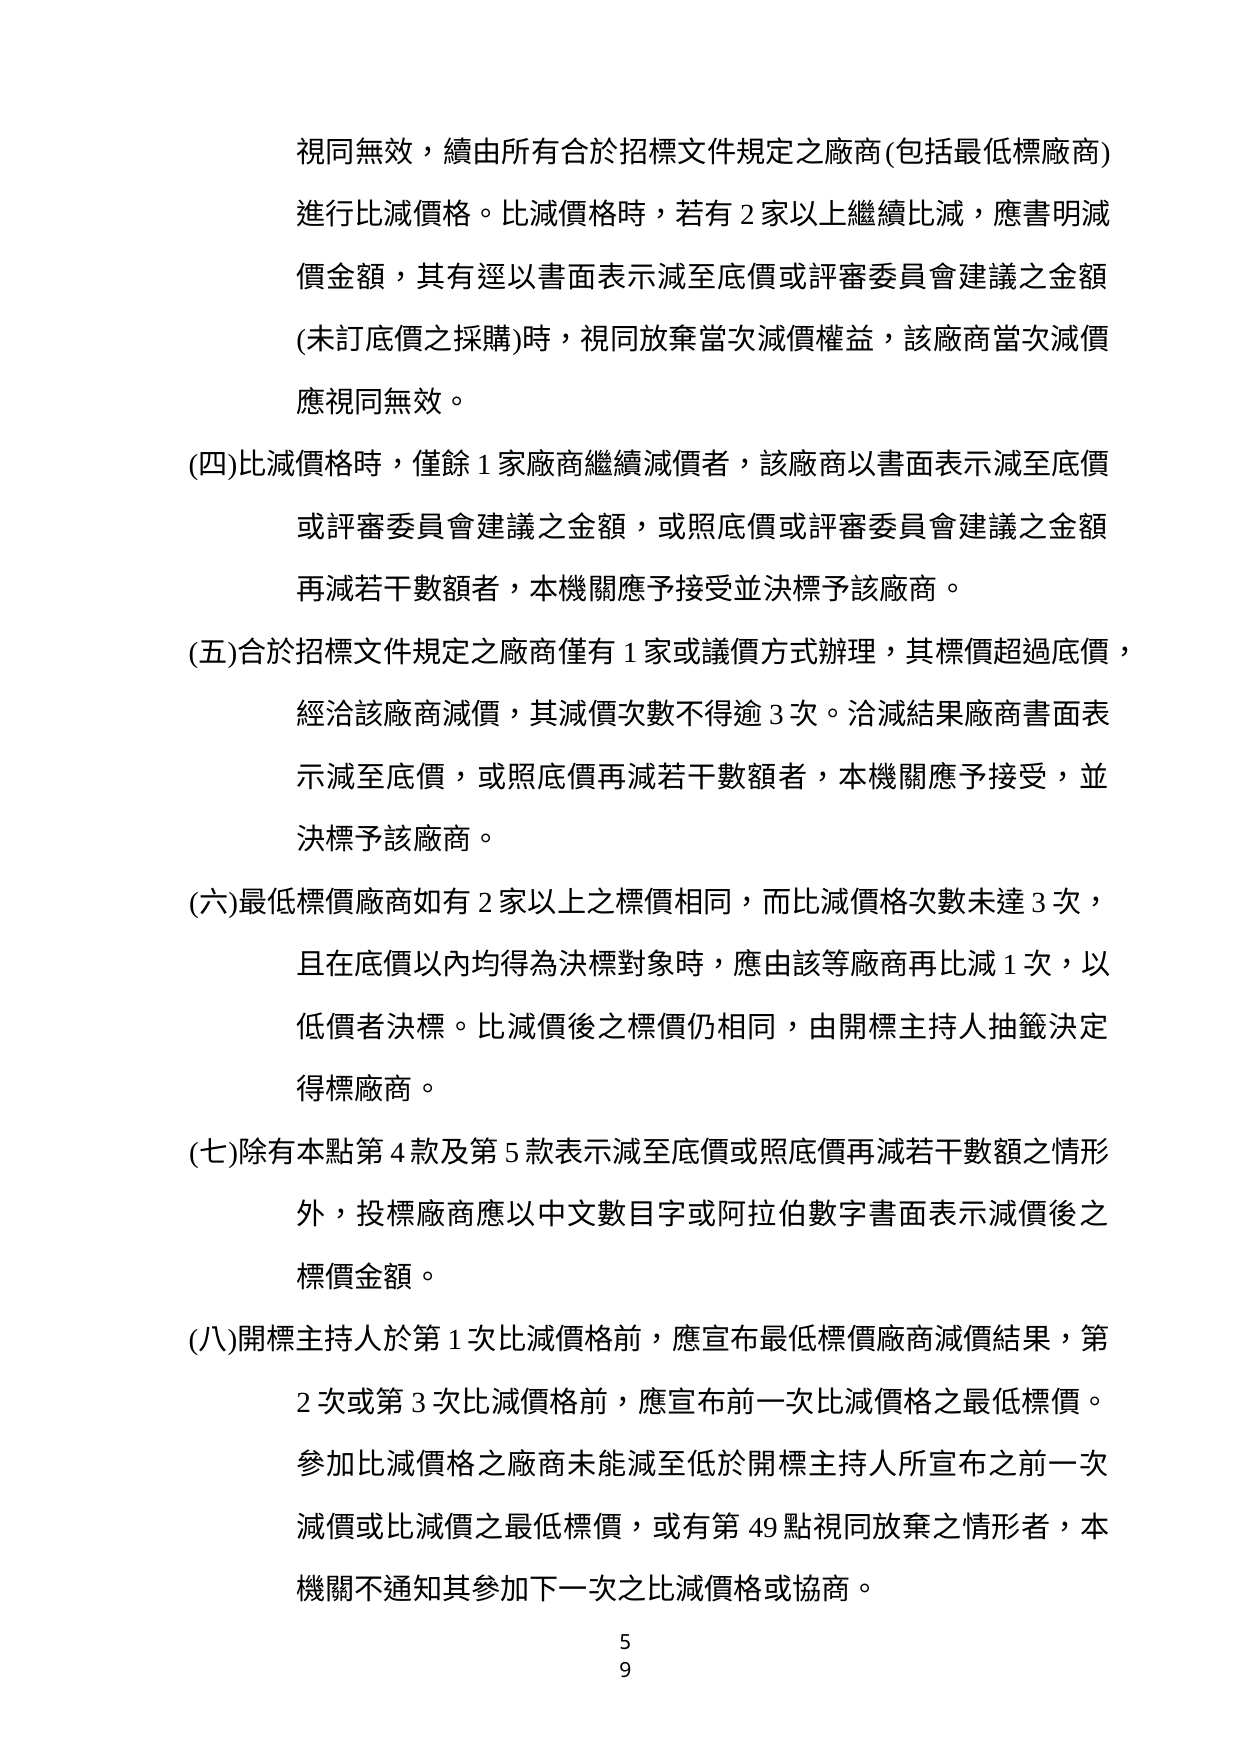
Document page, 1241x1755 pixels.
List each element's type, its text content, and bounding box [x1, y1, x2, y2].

text (五)合於招標文件規定之廠商僅有1家或議價方式辦理，其標價超過底價，經洽該廠商減價，其減價次數不得逾3次。洽減結果廠商書面表示減至底價，或照底價再減若干數額者，本機關應予接受，並決標予該廠商。 [130, 608, 1110, 858]
text (六)最低標價廠商如有2家以上之標價相同，而比減價格次數未達3次，且在底價以內均得為決標對象時，應由該等廠商再比減1次，以低價者決標。比減價後之標價仍相同，由開標主持人抽籤決定得標廠商。 [130, 858, 1110, 1108]
text (八)開標主持人於第1次比減價格前，應宣布最低標價廠商減價結果，第2次或第3次比減價格前，應宣布前一次比減價格之最低標價。參加比減價格之廠商未能減至低於開標主持人所宣布之前一次減價或比減價之最低標價，或有第49點視同放棄之情形者，本機關不通知其參加下一次之比減價格或協商。 [130, 1295, 1110, 1608]
text 視同無效，續由所有合於招標文件規定之廠商(包括最低標廠商)進行比減價格。比減價格時，若有2家以上繼續比減，應書明減價金額，其有逕以書面表示減至底價或評審委員會建議之金額(未訂底價之採購)時，視同放棄當次減價權益，該廠商當次減價應視同無效。 [130, 108, 1110, 420]
text (七)除有本點第4款及第5款表示減至底價或照底價再減若干數額之情形外，投標廠商應以中文數目字或阿拉伯數字書面表示減價後之標價金額。 [130, 1108, 1110, 1295]
text (四)比減價格時，僅餘1家廠商繼續減價者，該廠商以書面表示減至底價或評審委員會建議之金額，或照底價或評審委員會建議之金額再減若干數額者，本機關應予接受並決標予該廠商。 [130, 420, 1110, 608]
